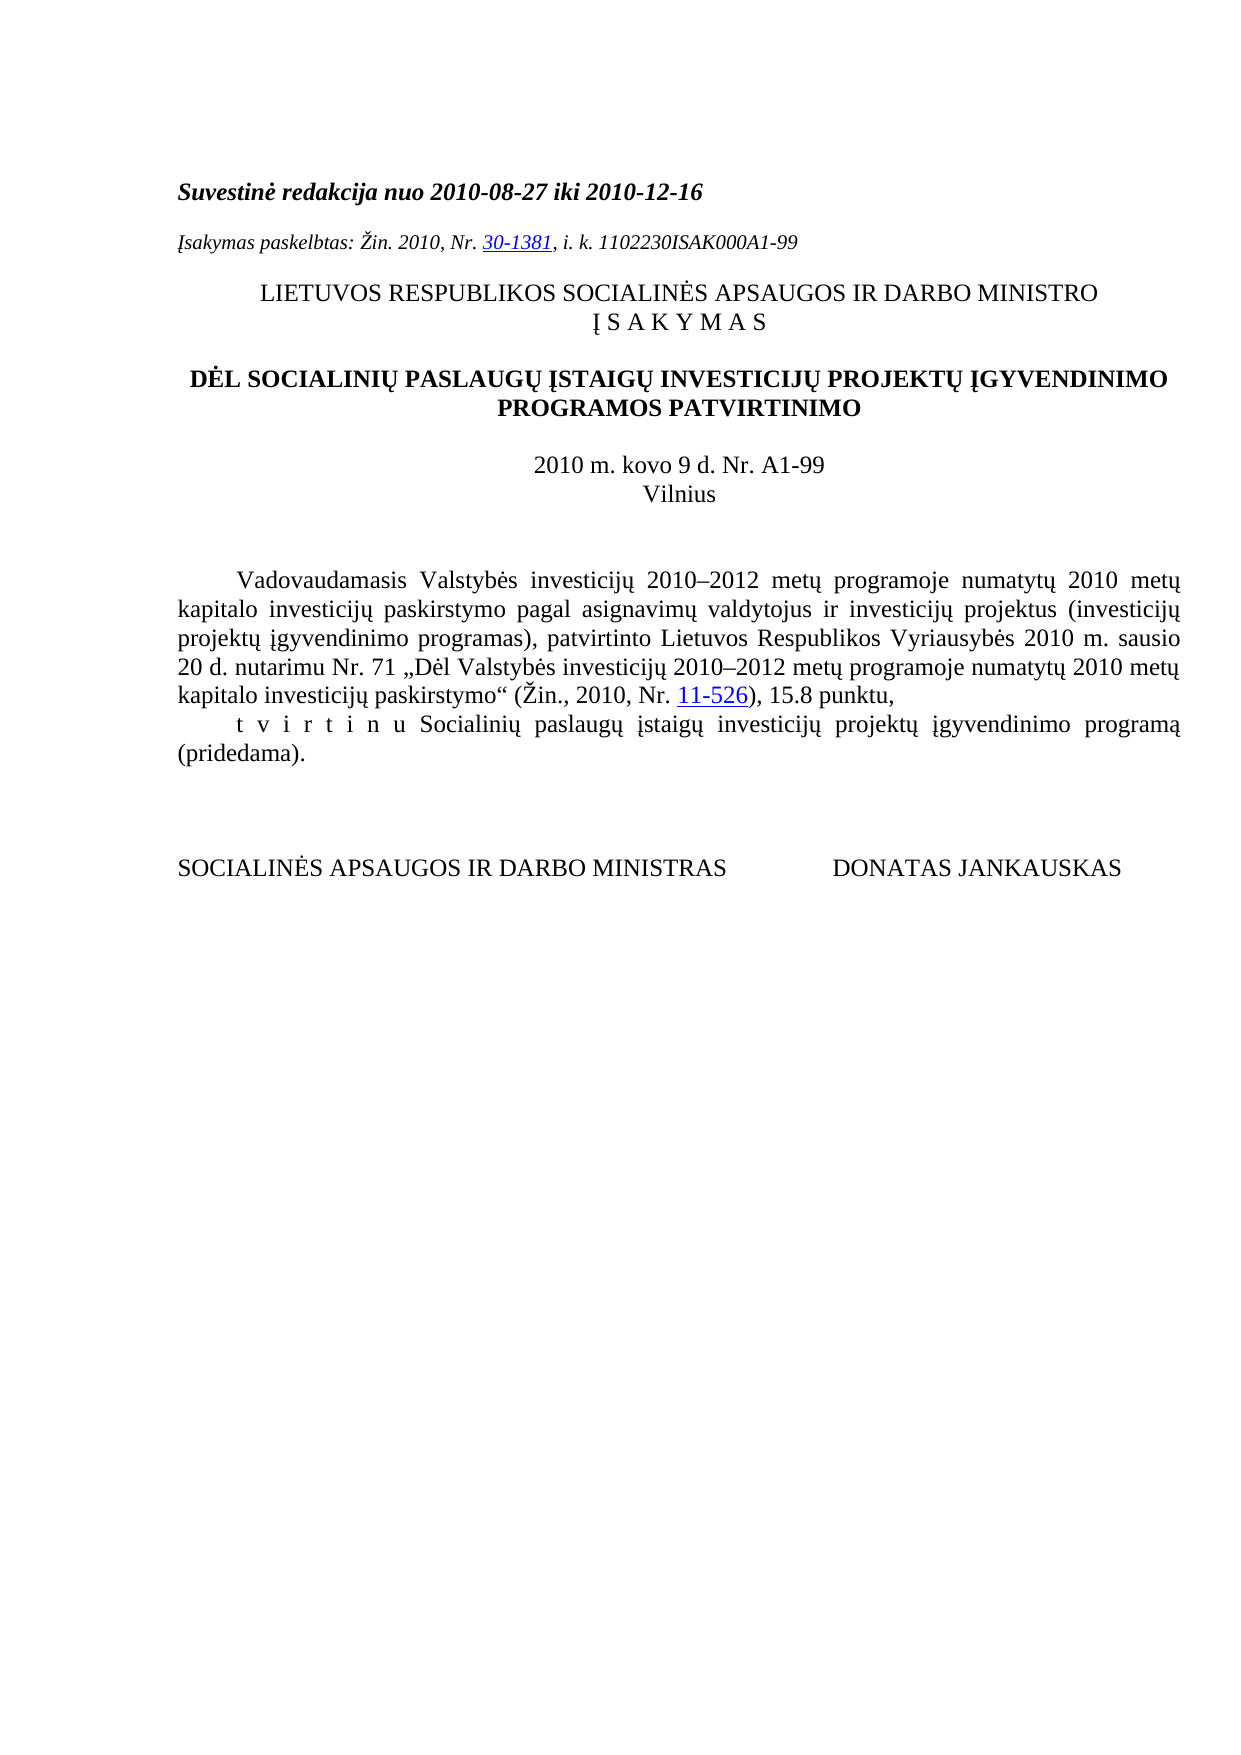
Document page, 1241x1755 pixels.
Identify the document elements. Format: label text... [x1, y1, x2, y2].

text Socialinės apsaugos ir darbo ministras Donatas Jankauskas [177, 853, 1181, 882]
text 2010 m. kovo 9 d. Nr. A1-99 [177, 451, 1181, 479]
text Suvestinė redakcija nuo 2010-08-27 iki 2010-12-16 [177, 177, 1181, 206]
text DĖL SOCIALINIŲ PASLAUGŲ ĮSTAIGŲ INVESTICIJŲ PROJEKTŲ ĮGYVENDINIMO PROGRAMOS PATVIRTINIMO [177, 364, 1181, 422]
text Įsakymas paskelbtas: Žin. 2010, Nr. 30-1381, i. k. 1102230ISAK000A1-99 [177, 230, 1181, 254]
text Vilnius [177, 479, 1181, 508]
text Į S A K Y M A S [177, 307, 1181, 336]
text Vadovaudamasis Valstybės investicijų 2010–2012 metų programoje numatytų 2010 metų kapitalo investicijų paskirstymo pagal asignavimų valdytojus ir investicijų projektus (investicijų projektų įgyvendinimo programas), patvirtinto Lietuvos Respublikos Vyriausybės 2010 m. sausio 20 d. nutarimu Nr. 71 „Dėl Valstybės investicijų 2010–2012 metų programoje numatytų 2010 metų kapitalo investicijų paskirstymo“ (Žin., 2010, Nr. 11-526), 15.8 punktu, [177, 566, 1181, 709]
text t v i r t i n u Socialinių paslaugų įstaigų investicijų projektų įgyvendinimo programą (pridedama). [177, 709, 1181, 767]
text LIETUVOS RESPUBLIKOS SOCIALINĖS APSAUGOS IR DARBO MINISTRO [177, 278, 1181, 307]
